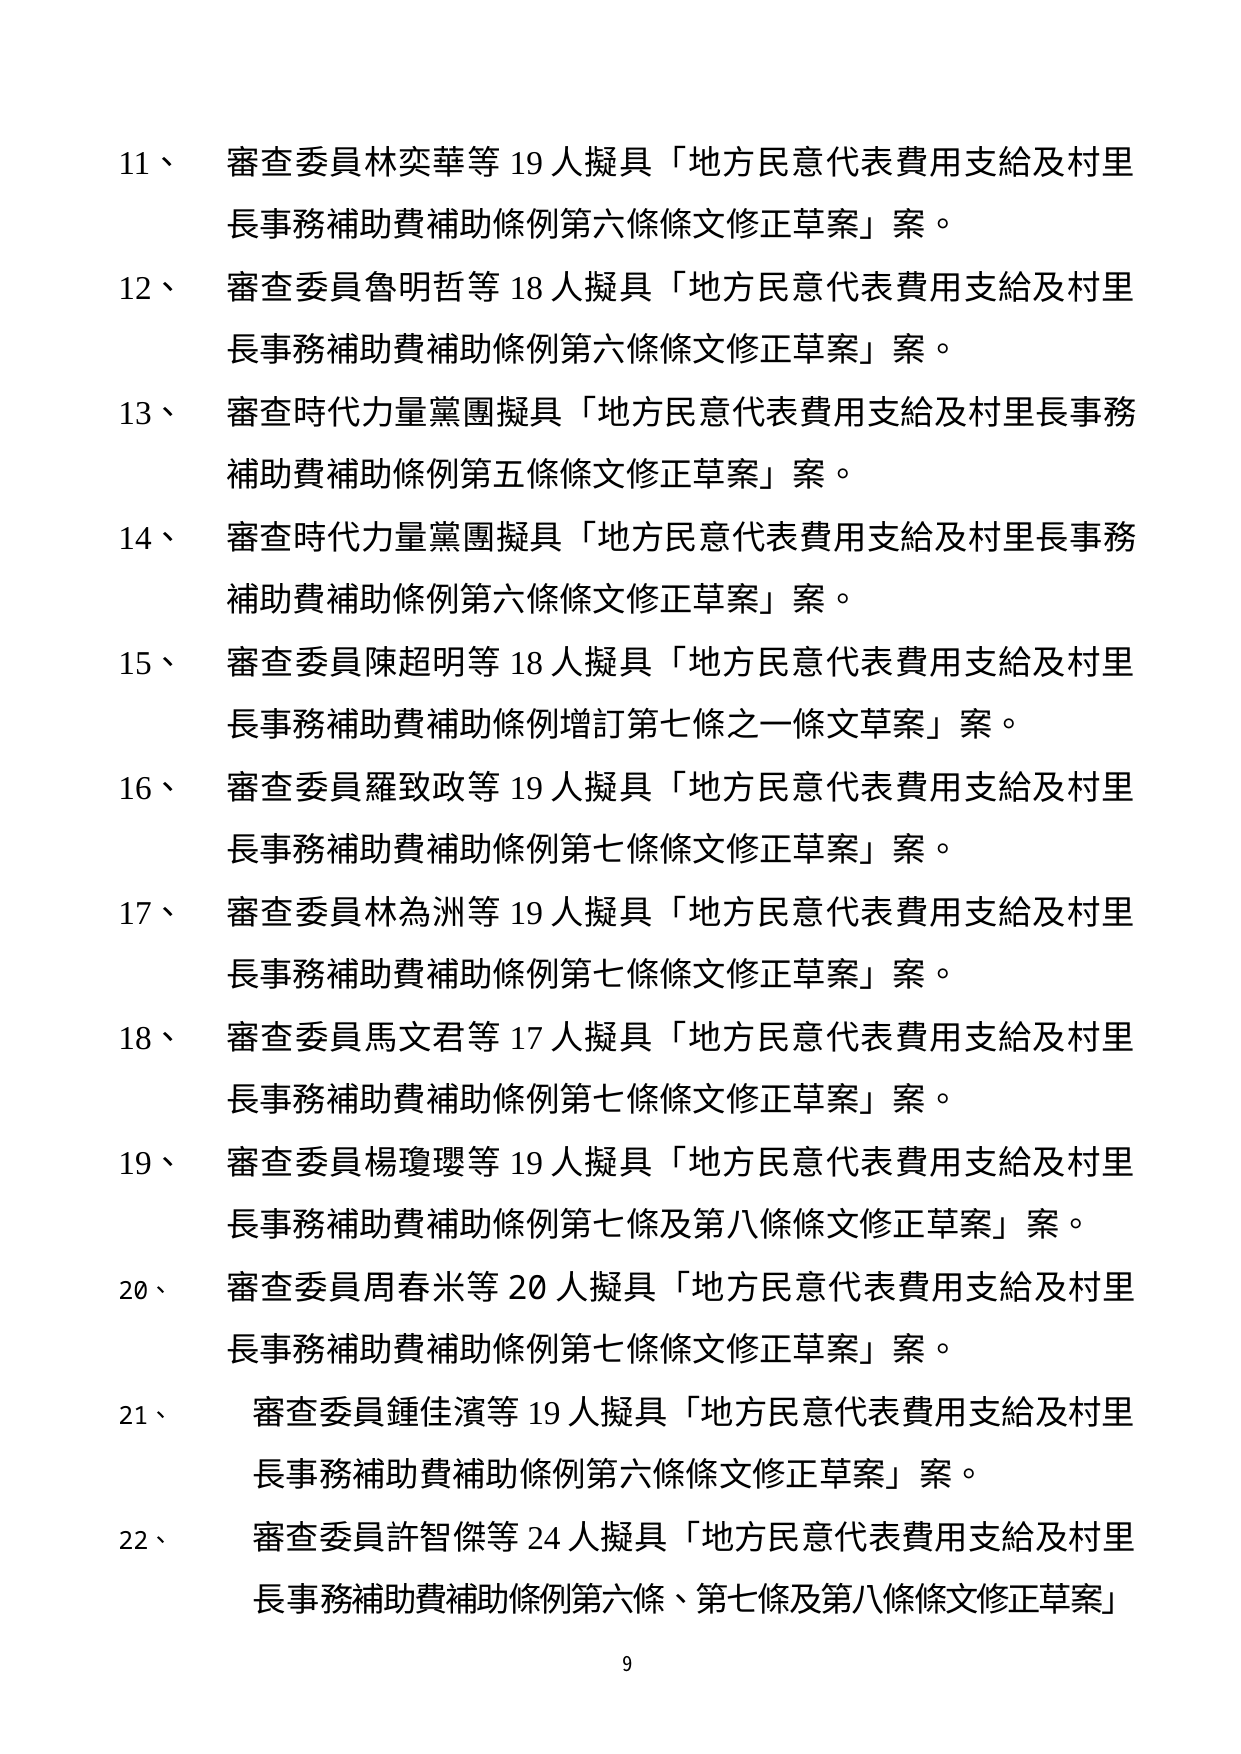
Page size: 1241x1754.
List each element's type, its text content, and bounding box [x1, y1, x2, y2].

list 審查委員魯明哲等18人擬具「地方民意代表費用支給及村里長事務補助費補助條例第六條條文修正草案」案。 [118, 243, 1137, 368]
list 審查時代力量黨團擬具「地方民意代表費用支給及村里長事務補助費補助條例第五條條文修正草案」案。 [118, 368, 1137, 493]
list 審查委員周春米等20人擬具「地方民意代表費用支給及村里長事務補助費補助條例第七條條文修正草案」案。 [118, 1243, 1137, 1368]
list 審查委員林為洲等19人擬具「地方民意代表費用支給及村里長事務補助費補助條例第七條條文修正草案」案。 [118, 868, 1137, 993]
list 審查時代力量黨團擬具「地方民意代表費用支給及村里長事務補助費補助條例第六條條文修正草案」案。 [118, 493, 1137, 618]
list 審查委員馬文君等17人擬具「地方民意代表費用支給及村里長事務補助費補助條例第七條條文修正草案」案。 [118, 993, 1137, 1118]
list 審查委員林奕華等19人擬具「地方民意代表費用支給及村里長事務補助費補助條例第六條條文修正草案」案。 [118, 118, 1137, 243]
list 審查委員楊瓊瓔等19人擬具「地方民意代表費用支給及村里長事務補助費補助條例第七條及第八條條文修正草案」案。 [118, 1118, 1137, 1243]
list 審查委員鍾佳濱等19人擬具「地方民意代表費用支給及村里長事務補助費補助條例第六條條文修正草案」案。 [118, 1368, 1137, 1493]
list 審查委員陳超明等18人擬具「地方民意代表費用支給及村里長事務補助費補助條例增訂第七條之一條文草案」案。 [118, 618, 1137, 743]
list 審查委員許智傑等24人擬具「地方民意代表費用支給及村里長事務補助費補助條例第六條、第七條及第八條條文修正草案」案。 [118, 1493, 1137, 1618]
list 審查委員羅致政等19人擬具「地方民意代表費用支給及村里長事務補助費補助條例第七條條文修正草案」案。 [118, 743, 1137, 868]
